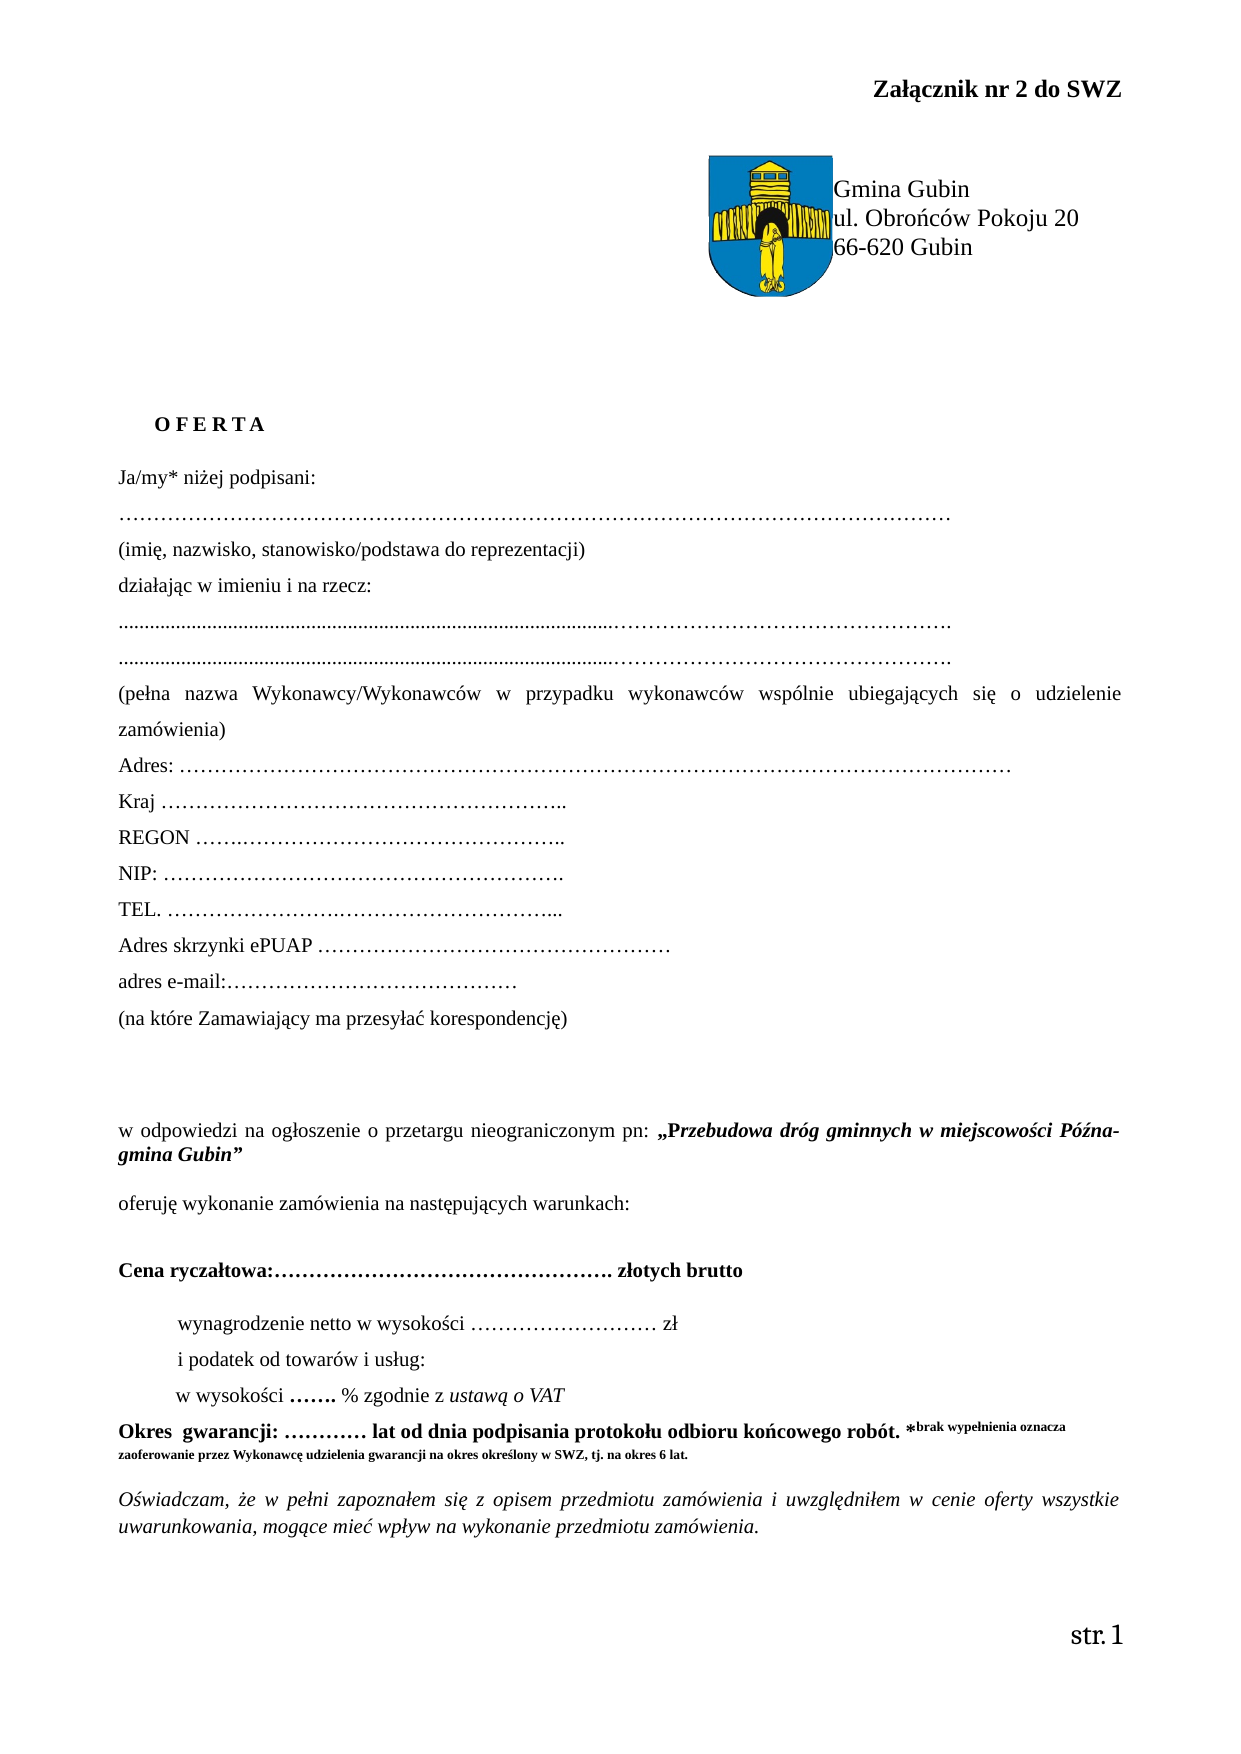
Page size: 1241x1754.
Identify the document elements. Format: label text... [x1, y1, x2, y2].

text ...............................................................................................…………………………………………. [118, 609, 1122, 633]
text TEL. …………………….…………………………... [118, 897, 1122, 921]
text Oświadczam, że w pełni zapoznałem się z opisem przedmiotu zamówienia i uwzględniłem w cenie oferty wszystkie uwarunkowania, mogące mieć wpływ na wykonanie przedmiotu zamówienia. [118, 1487, 1122, 1538]
text NIP: …………………………………………………. [118, 861, 1122, 885]
text w wysokości ……. % zgodnie z ustawą o VAT [118, 1383, 1122, 1407]
text adres e-mail:…………………………………… [118, 969, 1122, 993]
text ul. Obrońców Pokoju 20 [833, 203, 1122, 232]
text Kraj ………………………………………………….. [118, 789, 1122, 813]
text Cena ryczałtowa:…………………………………………. złotych brutto [118, 1258, 1122, 1282]
list wynagrodzenie netto w wysokości ……………………… zł [177, 1311, 1122, 1335]
text Okres gwarancji: ………… lat od dnia podpisania protokołu odbioru końcowego robót. *brak wypełnienia oznacza zaoferowanie przez Wykonawcę udzielenia gwarancji na okres określony w SWZ, tj. na okres 6 lat. [118, 1419, 1122, 1471]
text 66-620 Gubin [832, 232, 1122, 261]
text Ja/my* niżej podpisani: [118, 465, 1122, 489]
text Adres skrzynki ePUAP …………………………………………… [118, 933, 1122, 957]
text (na które Zamawiający ma przesyłać korespondencję) [118, 1005, 1122, 1029]
text Załącznik nr 2 do SWZ [118, 74, 1122, 102]
list i podatek od towarów i usług: [177, 1347, 1122, 1371]
text [118, 203, 709, 232]
text O F E R T A [118, 412, 1122, 436]
text ...............................................................................................…………………………………………. [118, 645, 1122, 669]
text w odpowiedzi na ogłoszenie o przetargu nieograniczonym pn: „Przebudowa dróg gminnych w miejscowości Późna- gmina Gubin” [118, 1118, 1122, 1166]
text [118, 232, 709, 261]
text oferuję wykonanie zamówienia na następujących warunkach: [118, 1191, 1122, 1214]
text (pełna nazwa Wykonawcy/Wykonawców w przypadku wykonawców wspólnie ubiegających się o udzielenie zamówienia) [118, 681, 1122, 741]
text działając w imieniu i na rzecz: [118, 573, 1122, 597]
text (imię, nazwisko, stanowisko/podstawa do reprezentacji) [118, 537, 1122, 561]
text REGON …….……………………………………….. [118, 825, 1122, 849]
text ………………………………………………………………………………………………………… [118, 501, 1122, 525]
text Adres: ………………………………………………………………………………………………………… [118, 753, 1122, 777]
text Gmina Gubin [833, 174, 1122, 203]
text [118, 174, 708, 203]
